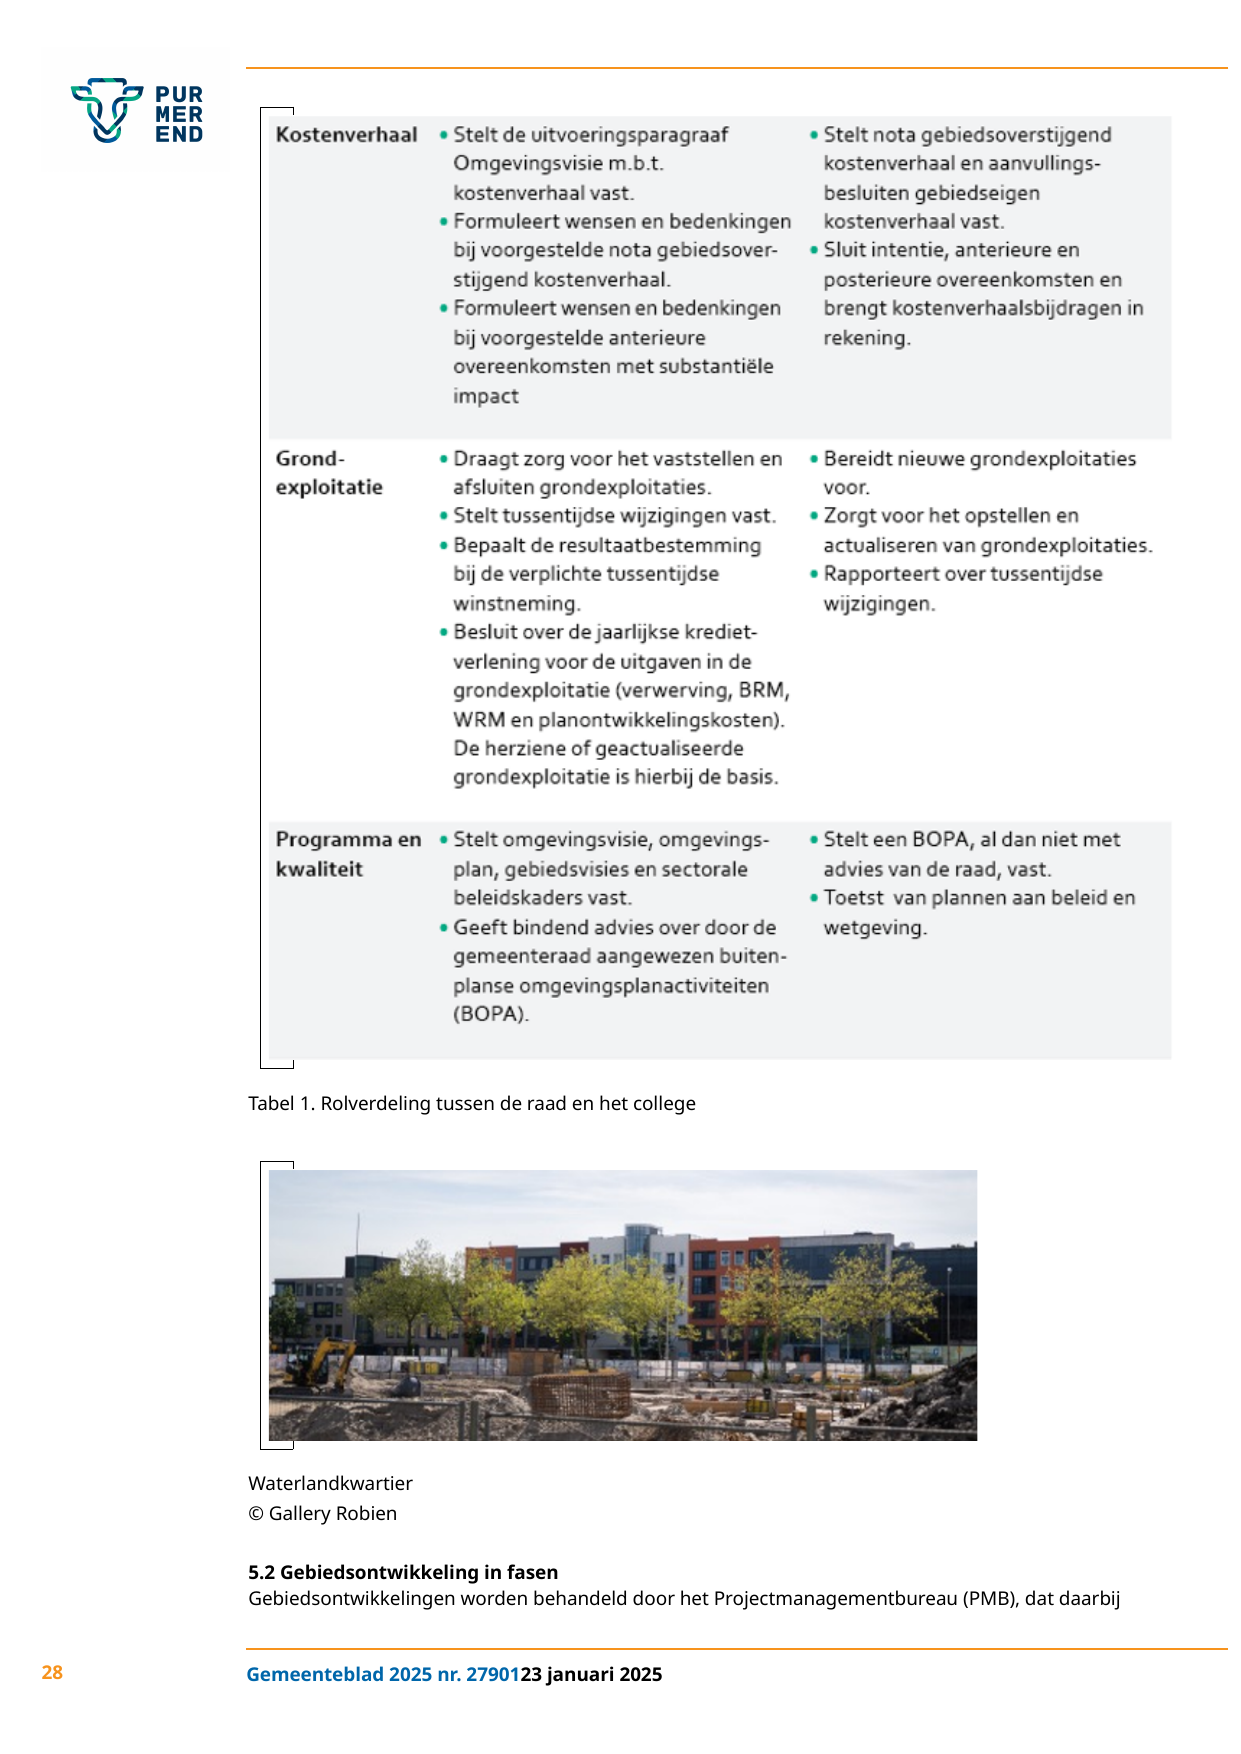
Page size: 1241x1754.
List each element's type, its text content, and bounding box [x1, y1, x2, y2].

text Waterlandkwartier [248, 1471, 1152, 1496]
text 5.2 Gebiedsontwikkeling in fasen [248, 1559, 1152, 1585]
picture [268, 1169, 978, 1441]
text © Gallery Robien [248, 1500, 1152, 1526]
picture [41, 47, 231, 172]
text Tabel 1. Rolverdeling tussen de raad en het college [248, 1090, 1152, 1116]
picture [268, 115, 1173, 1060]
text Gebiedsontwikkelingen worden behandeld door het Projectmanagementbureau (PMB), dat daarbij [248, 1585, 1152, 1611]
